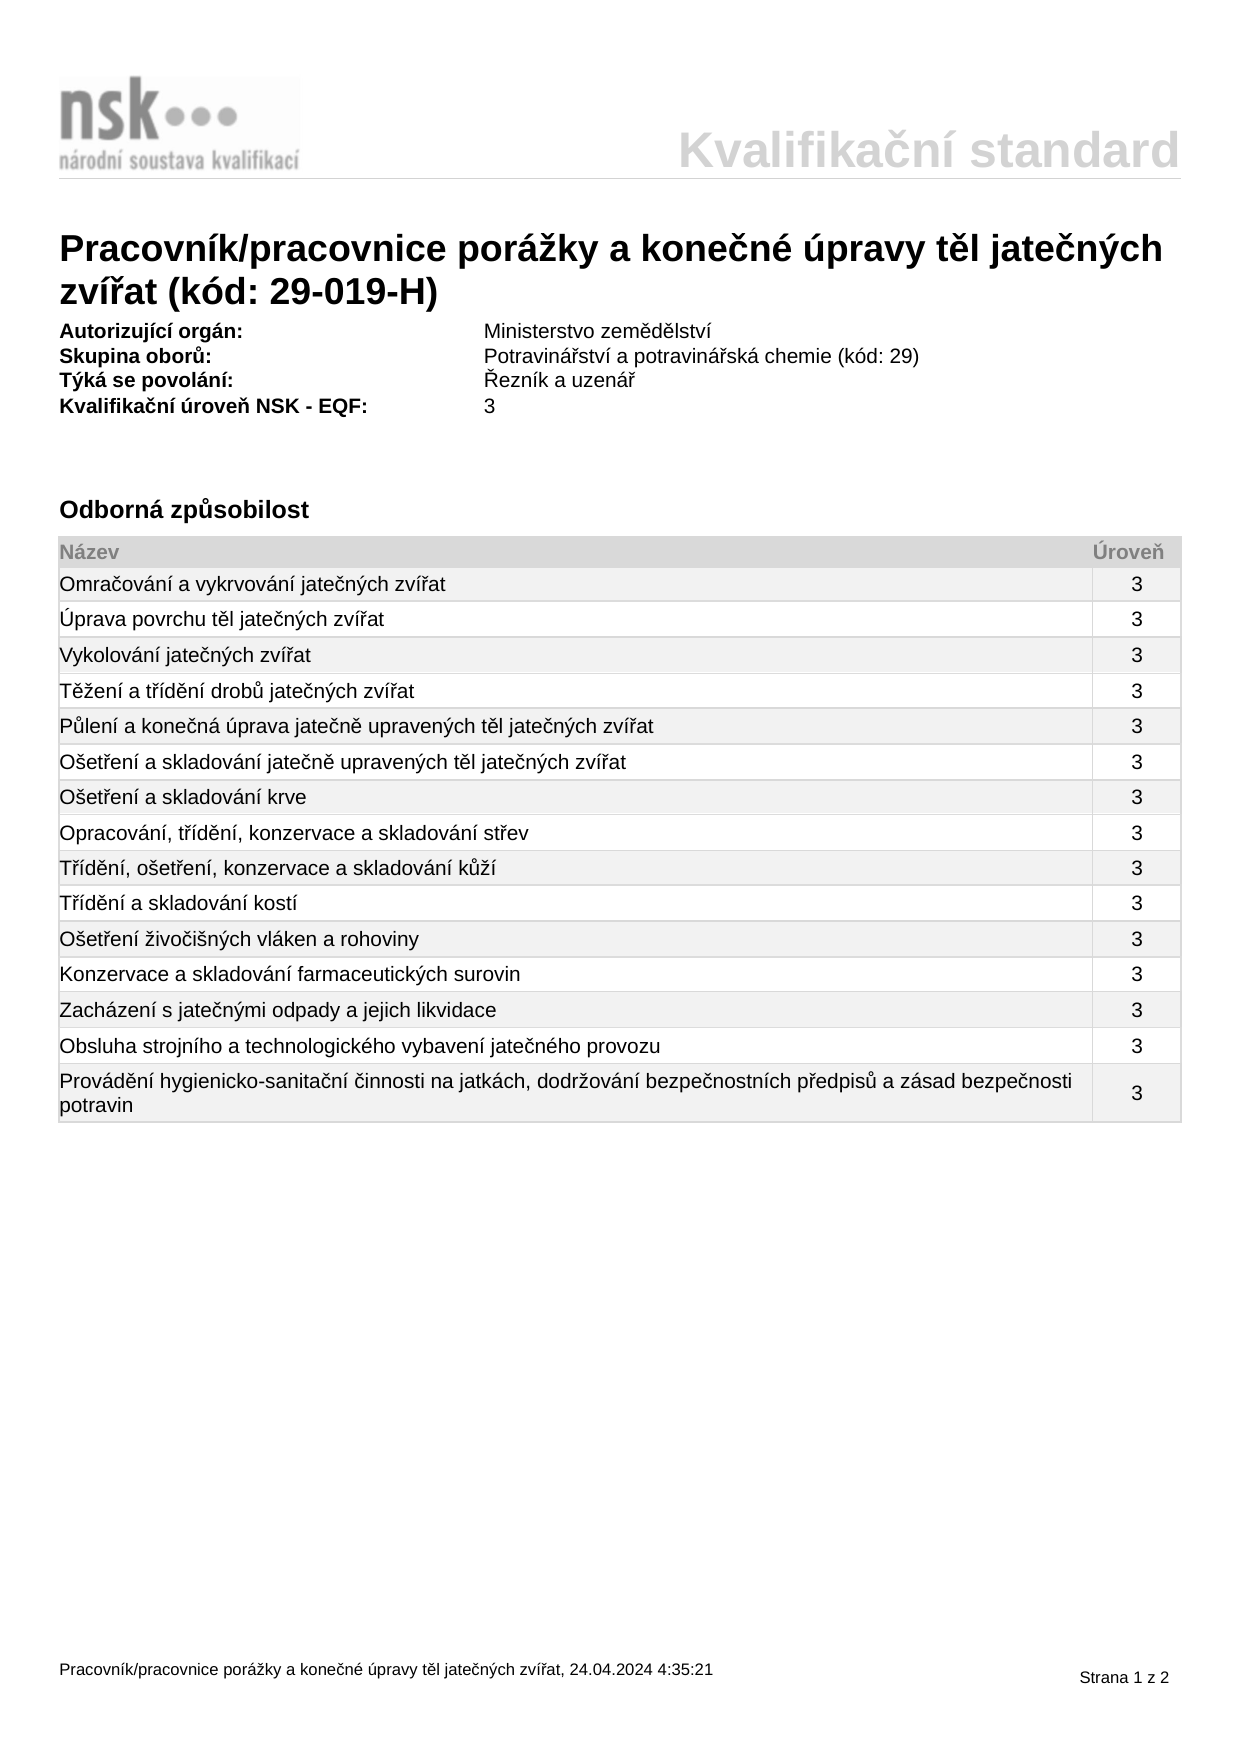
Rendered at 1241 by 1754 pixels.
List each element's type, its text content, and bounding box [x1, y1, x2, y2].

table_cell [626, 524, 862, 536]
table_cell [1169, 1660, 1181, 1696]
table_cell [59, 1391, 483, 1660]
table_cell [862, 1123, 1093, 1391]
table_cell 3 [1093, 745, 1180, 779]
table_cell Řezník a uzenář [484, 368, 1181, 393]
table_cell [484, 524, 620, 536]
table_cell [862, 196, 1093, 224]
table_cell [620, 196, 626, 224]
table_cell 3 [1093, 958, 1180, 991]
table_cell Týká se povolání: [59, 368, 483, 392]
table_cell Konzervace a skladování farmaceutických surovin [60, 958, 1092, 991]
table_cell Ošetření a skladování krve [60, 781, 1092, 813]
table_cell [862, 1391, 1093, 1660]
table_cell 3 [1093, 886, 1180, 920]
table_cell 3 [1093, 815, 1180, 849]
table_cell [620, 1123, 626, 1391]
table_header Kvalifikační standard [626, 59, 1181, 178]
table_cell [1093, 196, 1169, 224]
table_cell Autorizující orgán: [59, 319, 483, 343]
table_cell 3 [1093, 851, 1180, 884]
table_cell Zacházení s jatečnými odpady a jejich likvidace [60, 992, 1092, 1027]
table_cell Třídění a skladování kostí [60, 886, 1092, 920]
table_cell [484, 196, 620, 224]
table_cell [620, 524, 626, 536]
table_cell 3 [1093, 992, 1180, 1027]
table_cell [862, 524, 1093, 536]
table_cell Opracování, třídění, konzervace a skladování střev [60, 815, 1092, 849]
table_cell Omračování a vykrvování jatečných zvířat [60, 568, 1092, 600]
table_cell [626, 418, 862, 489]
table_cell [1169, 196, 1181, 224]
table_cell [1093, 1391, 1169, 1660]
table_cell Těžení a třídění drobů jatečných zvířat [60, 674, 1092, 707]
table_cell [1093, 1123, 1169, 1391]
table_cell [1093, 418, 1169, 489]
table_cell 3 [1093, 709, 1180, 743]
table_cell Ministerstvo zemědělství [484, 319, 1181, 344]
table_cell Pracovník/pracovnice porážky a konečné úpravy těl jatečných zvířat, 24.04.2024 4:35:21 [59, 1660, 862, 1696]
table_cell 3 [1093, 602, 1180, 636]
table_cell [59, 1123, 483, 1391]
table_cell [484, 1391, 620, 1660]
table_cell [1169, 1123, 1181, 1391]
table_cell [1169, 524, 1181, 536]
table_cell Strana 1 z 2 [862, 1660, 1169, 1696]
table_cell 3 [1093, 674, 1180, 707]
table_cell [59, 313, 483, 319]
table_header [621, 59, 626, 172]
table_cell [862, 313, 1093, 319]
table_cell [1093, 524, 1169, 536]
table_cell 3 [1093, 1064, 1180, 1121]
table_cell 3 [1093, 922, 1180, 956]
table_cell Obsluha strojního a technologického vybavení jatečného provozu [60, 1028, 1092, 1063]
table_cell [1169, 313, 1181, 319]
table_cell [862, 418, 1093, 489]
table_cell Ošetření a skladování jatečně upravených těl jatečných zvířat [60, 745, 1092, 779]
table_cell [626, 313, 862, 319]
table_cell Ošetření živočišných vláken a rohoviny [60, 922, 1092, 956]
table_cell Úprava povrchu těl jatečných zvířat [60, 602, 1092, 636]
table_cell Úroveň [1093, 538, 1180, 566]
table_cell [1169, 418, 1181, 489]
table_cell 3 [1093, 781, 1180, 813]
table_cell [620, 418, 626, 489]
table_cell 3 [1093, 1028, 1180, 1063]
table_cell [484, 418, 620, 489]
table_cell Kvalifikační úroveň NSK - EQF: [59, 394, 483, 417]
table_cell Provádění hygienicko-sanitační činnosti na jatkách, dodržování bezpečnostních předpisů a zásad bezpečnosti potravin [60, 1064, 1092, 1121]
table_cell [484, 313, 620, 319]
table_cell Odborná způsobilost [59, 490, 1181, 524]
table_cell [59, 524, 483, 536]
table_cell 3 [1093, 638, 1180, 672]
table_cell [626, 196, 862, 224]
table_cell 3 [484, 394, 1181, 417]
table_cell Pracovník/pracovnice porážky a konečné úpravy těl jatečných zvířat (kód: 29-019-H) [59, 224, 1181, 313]
table_cell Třídění, ošetření, konzervace a skladování kůží [60, 851, 1092, 884]
table_cell 3 [1093, 568, 1180, 600]
table_cell [1093, 313, 1169, 319]
table_cell [59, 196, 483, 224]
table_cell [59, 179, 1181, 196]
table_cell [484, 172, 620, 178]
table_cell [484, 1123, 620, 1391]
table_cell Půlení a konečná úprava jatečně upravených těl jatečných zvířat [60, 709, 1092, 743]
picture [58, 59, 621, 172]
table_cell Potravinářství a potravinářská chemie (kód: 29) [484, 344, 1181, 368]
table_cell [626, 1123, 862, 1391]
table_cell Skupina oborů: [59, 344, 483, 368]
table_cell [626, 1391, 862, 1660]
table_cell Název [60, 538, 1092, 566]
table_cell Vykolování jatečných zvířat [60, 638, 1092, 672]
table_cell [1169, 1391, 1181, 1660]
table_cell [59, 418, 483, 489]
table_cell [59, 172, 483, 178]
table_cell [620, 1391, 626, 1660]
